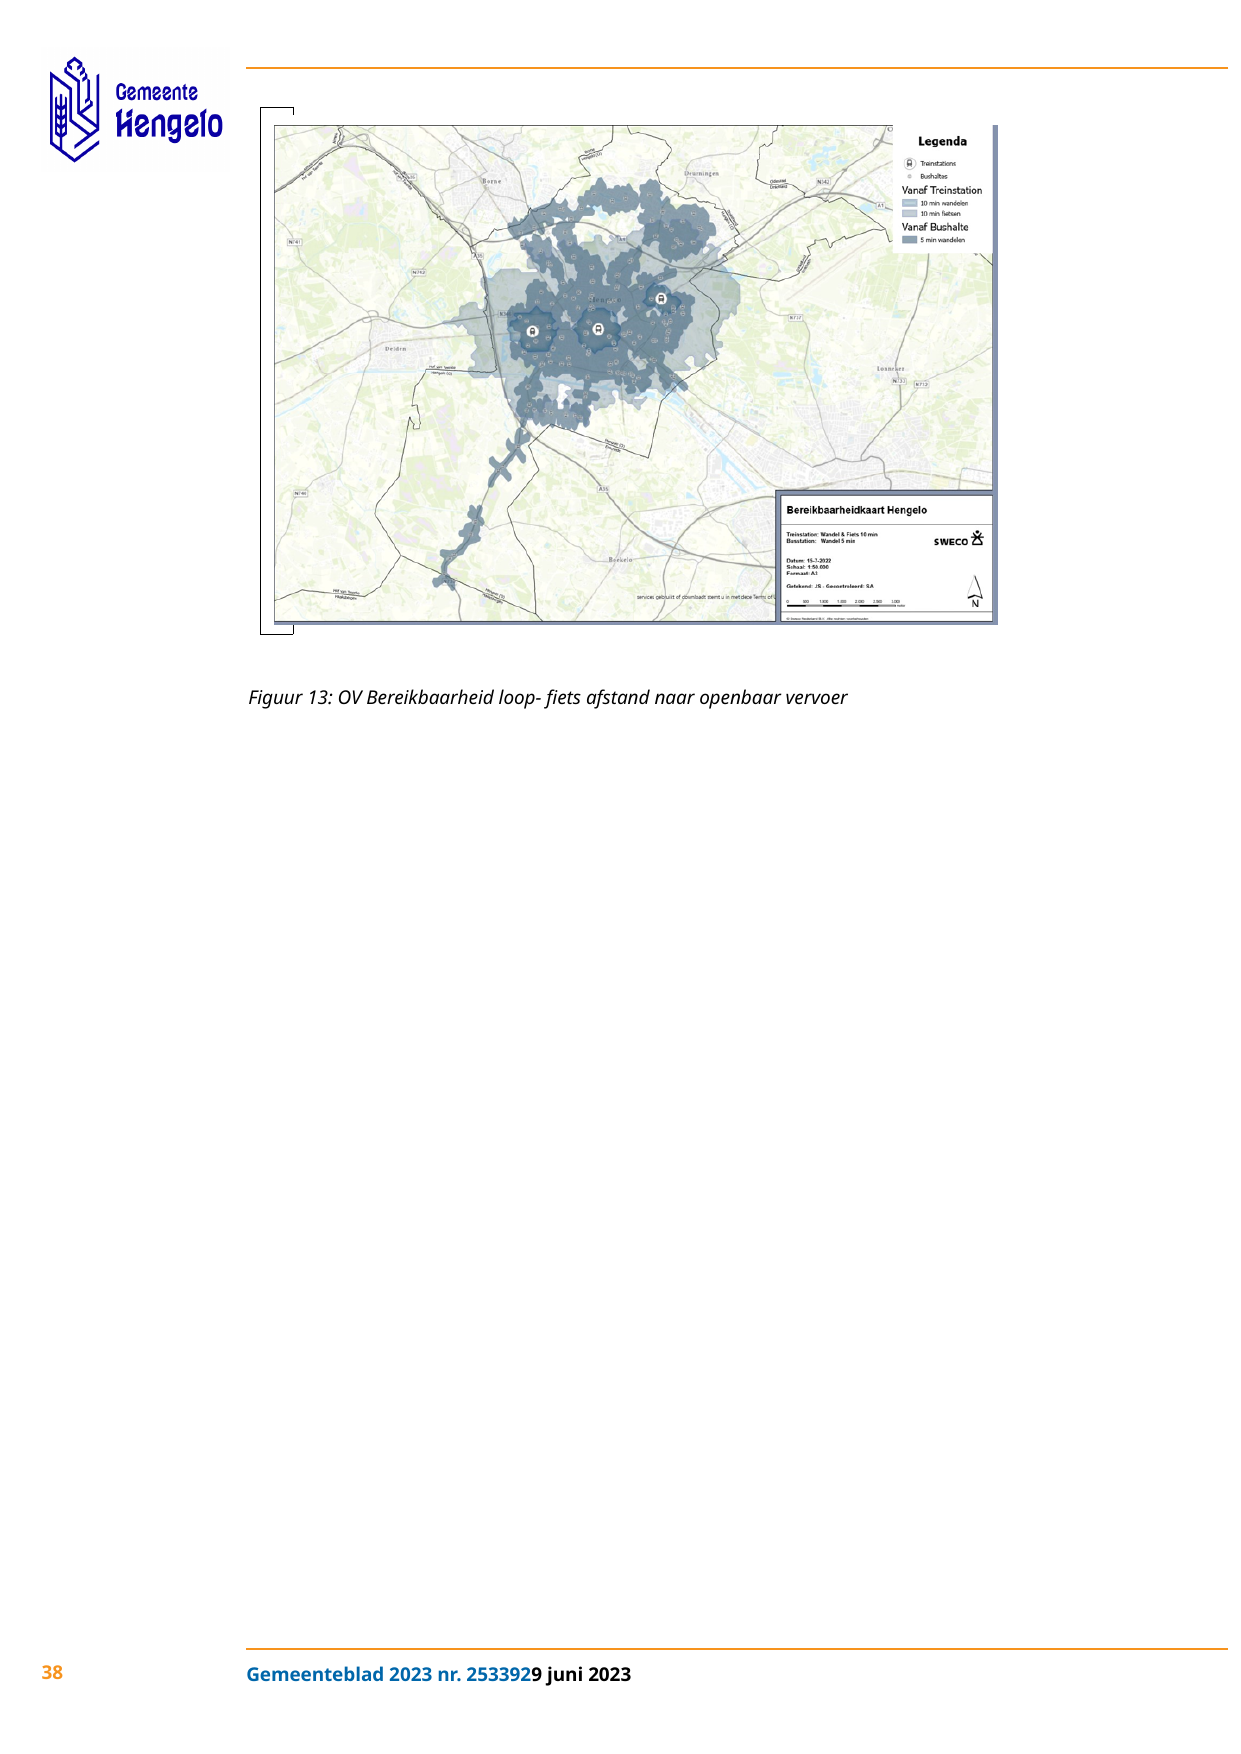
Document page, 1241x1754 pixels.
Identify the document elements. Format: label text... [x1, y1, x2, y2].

text Figuur 13: OV Bereikbaarheid loop- fiets afstand naar openbaar vervoer [248, 684, 1152, 710]
picture [268, 115, 1037, 625]
picture [41, 47, 231, 172]
